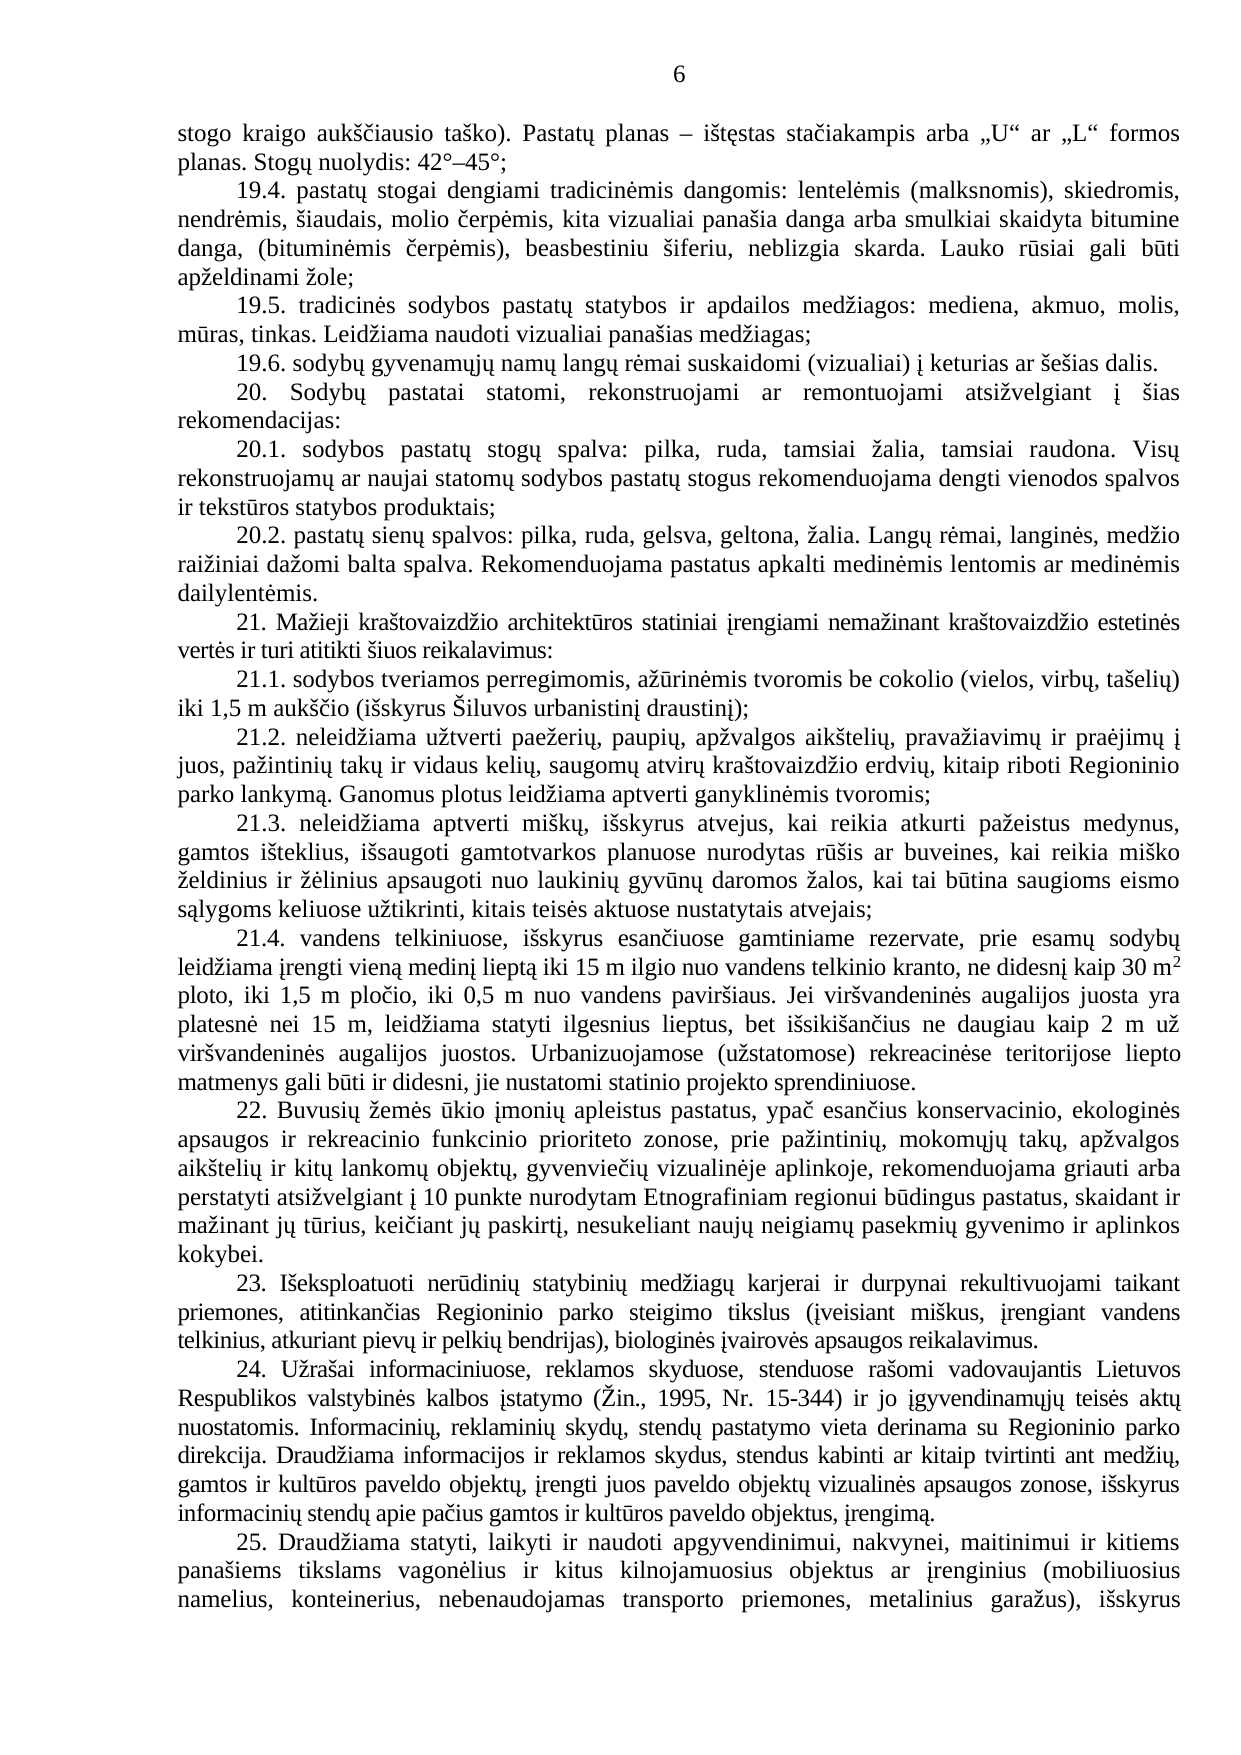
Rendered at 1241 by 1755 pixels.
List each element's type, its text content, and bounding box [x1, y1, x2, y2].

text 21.4. vandens telkiniuose, išskyrus esančiuose gamtiniame rezervate, prie esamų sodybų leidžiama įrengti vieną medinį lieptą iki 15 m ilgio nuo vandens telkinio kranto, ne didesnį kaip 30 m2 ploto, iki 1,5 m pločio, iki 0,5 m nuo vandens paviršiaus. Jei viršvandeninės augalijos juosta yra platesnė nei 15 m, leidžiama statyti ilgesnius lieptus, bet išsikišančius ne daugiau kaip 2 m už viršvandeninės augalijos juostos. Urbanizuojamose (užstatomose) rekreacinėse teritorijose liepto matmenys gali būti ir didesni, jie nustatomi statinio projekto sprendiniuose. [177, 923, 1181, 1096]
text 21. Mažieji kraštovaizdžio architektūros statiniai įrengiami nemažinant kraštovaizdžio estetinės vertės ir turi atitikti šiuos reikalavimus: [177, 607, 1181, 664]
text 22. Buvusių žemės ūkio įmonių apleistus pastatus, ypač esančius konservacinio, ekologinės apsaugos ir rekreacinio funkcinio prioriteto zonose, prie pažintinių, mokomųjų takų, apžvalgos aikštelių ir kitų lankomų objektų, gyvenviečių vizualinėje aplinkoje, rekomenduojama griauti arba perstatyti atsižvelgiant į 10 punkte nurodytam Etnografiniam regionui būdingus pastatus, skaidant ir mažinant jų tūrius, keičiant jų paskirtį, nesukeliant naujų neigiamų pasekmių gyvenimo ir aplinkos kokybei. [177, 1096, 1181, 1268]
text 20. Sodybų pastatai statomi, rekonstruojami ar remontuojami atsižvelgiant į šias rekomendacijas: [177, 377, 1181, 434]
text 19.4. pastatų stogai dengiami tradicinėmis dangomis: lentelėmis (malksnomis), skiedromis, nendrėmis, šiaudais, molio čerpėmis, kita vizualiai panašia danga arba smulkiai skaidyta bitumine danga, (bituminėmis čerpėmis), beasbestiniu šiferiu, neblizgia skarda. Lauko rūsiai gali būti apželdinami žole; [177, 176, 1181, 291]
text 25. Draudžiama statyti, laikyti ir naudoti apgyvendinimui, nakvynei, maitinimui ir kitiems panašiems tikslams vagonėlius ir kitus kilnojamuosius objektus ar įrenginius (mobiliuosius namelius, konteinerius, nebenaudojamas transporto priemones, metalinius garažus), išskyrus [177, 1527, 1181, 1613]
text stogo kraigo aukščiausio taško). Pastatų planas – ištęstas stačiakampis arba „U“ ar „L“ formos planas. Stogų nuolydis: 42°–45°; [177, 118, 1181, 176]
text 23. Išeksploatuoti nerūdinių statybinių medžiagų karjerai ir durpynai rekultivuojami taikant priemones, atitinkančias Regioninio parko steigimo tikslus (įveisiant miškus, įrengiant vandens telkinius, atkuriant pievų ir pelkių bendrijas), biologinės įvairovės apsaugos reikalavimus. [177, 1268, 1181, 1354]
text 19.5. tradicinės sodybos pastatų statybos ir apdailos medžiagos: mediena, akmuo, molis, mūras, tinkas. Leidžiama naudoti vizualiai panašias medžiagas; [177, 291, 1181, 348]
text 21.2. neleidžiama užtverti paežerių, paupių, apžvalgos aikštelių, pravažiavimų ir praėjimų į juos, pažintinių takų ir vidaus kelių, saugomų atvirų kraštovaizdžio erdvių, kitaip riboti Regioninio parko lankymą. Ganomus plotus leidžiama aptverti ganyklinėmis tvoromis; [177, 722, 1181, 808]
text 20.2. pastatų sienų spalvos: pilka, ruda, gelsva, geltona, žalia. Langų rėmai, langinės, medžio raižiniai dažomi balta spalva. Rekomenduojama pastatus apkalti medinėmis lentomis ar medinėmis dailylentėmis. [177, 521, 1181, 607]
text 24. Užrašai informaciniuose, reklamos skyduose, stenduose rašomi vadovaujantis Lietuvos Respublikos valstybinės kalbos įstatymo (Žin., 1995, Nr. 15-344) ir jo įgyvendinamųjų teisės aktų nuostatomis. Informacinių, reklaminių skydų, stendų pastatymo vieta derinama su Regioninio parko direkcija. Draudžiama informacijos ir reklamos skydus, stendus kabinti ar kitaip tvirtinti ant medžių, gamtos ir kultūros paveldo objektų, įrengti juos paveldo objektų vizualinės apsaugos zonose, išskyrus informacinių stendų apie pačius gamtos ir kultūros paveldo objektus, įrengimą. [177, 1354, 1181, 1527]
text 20.1. sodybos pastatų stogų spalva: pilka, ruda, tamsiai žalia, tamsiai raudona. Visų rekonstruojamų ar naujai statomų sodybos pastatų stogus rekomenduojama dengti vienodos spalvos ir tekstūros statybos produktais; [177, 434, 1181, 521]
text 21.3. neleidžiama aptverti miškų, išskyrus atvejus, kai reikia atkurti pažeistus medynus, gamtos išteklius, išsaugoti gamtotvarkos planuose nurodytas rūšis ar buveines, kai reikia miško želdinius ir žėlinius apsaugoti nuo laukinių gyvūnų daromos žalos, kai tai būtina saugioms eismo sąlygoms keliuose užtikrinti, kitais teisės aktuose nustatytais atvejais; [177, 808, 1181, 923]
text 21.1. sodybos tveriamos perregimomis, ažūrinėmis tvoromis be cokolio (vielos, virbų, tašelių) iki 1,5 m aukščio (išskyrus Šiluvos urbanistinį draustinį); [177, 664, 1181, 722]
text 19.6. sodybų gyvenamųjų namų langų rėmai suskaidomi (vizualiai) į keturias ar šešias dalis. [177, 348, 1181, 377]
